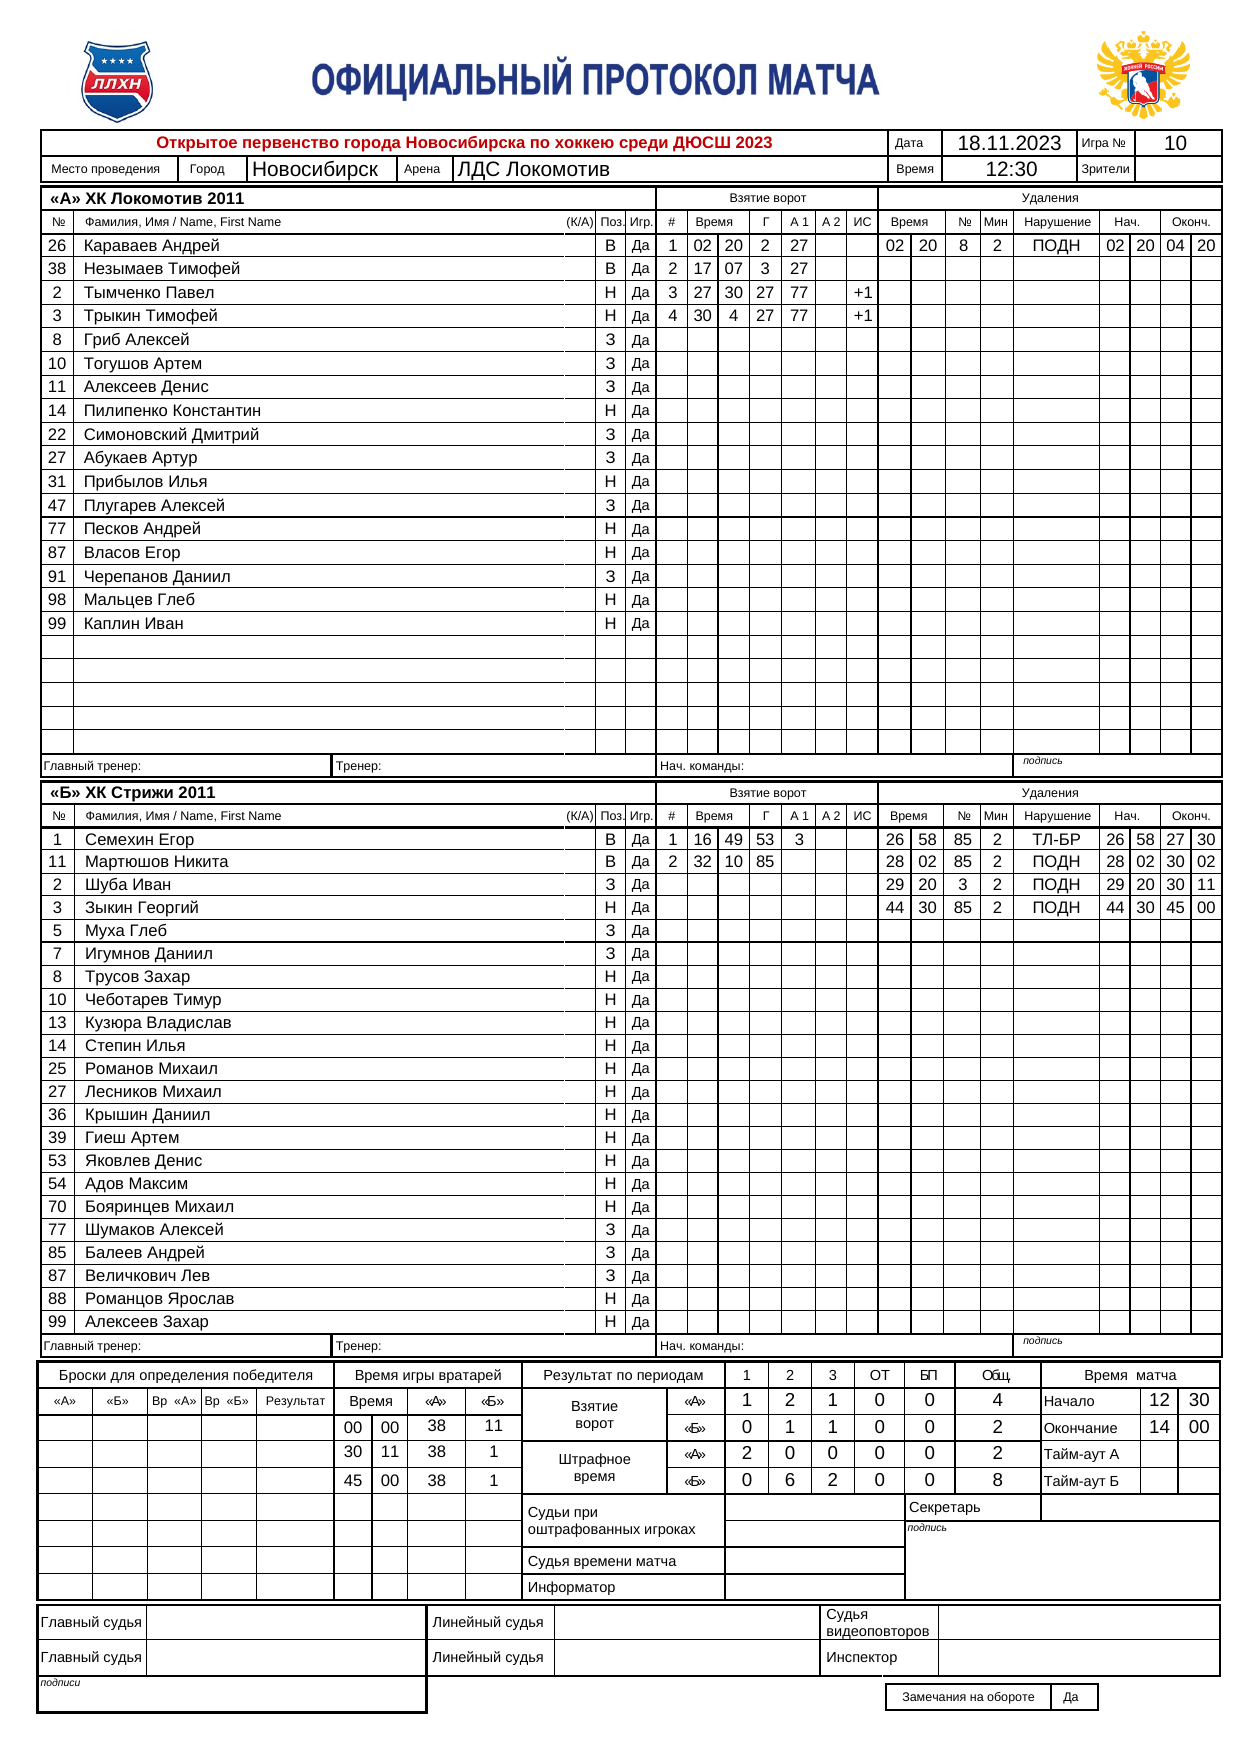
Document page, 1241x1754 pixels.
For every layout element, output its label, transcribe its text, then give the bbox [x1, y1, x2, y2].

table_cell [1014, 281, 1099, 303]
table_cell [946, 352, 980, 374]
table_cell [335, 1494, 371, 1520]
table_cell [847, 1104, 877, 1126]
table_cell 30 [719, 281, 749, 303]
table_cell [565, 874, 595, 895]
table_cell [1100, 1288, 1129, 1310]
table_cell [657, 1150, 687, 1172]
table_cell [816, 446, 846, 469]
table_cell 2 [981, 896, 1013, 918]
table_cell [816, 281, 846, 303]
table_cell 0 [905, 1468, 954, 1493]
table_cell [565, 730, 595, 753]
table_cell Оконч. [1161, 211, 1221, 233]
table_cell [335, 1574, 371, 1599]
table_cell Н [596, 966, 625, 987]
table_cell 2 [657, 257, 687, 280]
table_cell [1161, 1311, 1190, 1333]
table_cell [657, 1173, 687, 1195]
table_cell [565, 612, 595, 634]
table_header Удаления [879, 188, 1221, 209]
table_cell [946, 730, 980, 753]
table_cell [912, 518, 945, 540]
table_cell [750, 470, 781, 493]
table_cell [1131, 518, 1160, 540]
table_cell [750, 446, 781, 469]
table_cell 91 [42, 565, 73, 587]
table_cell 38 [42, 257, 73, 280]
table_cell [39, 1547, 92, 1573]
table_cell 28 [879, 850, 910, 872]
table_cell Да [626, 1196, 655, 1218]
table_header «А» ХК Локомотив 2011 [42, 188, 655, 209]
table_cell З [596, 352, 625, 374]
table_cell [39, 1494, 92, 1520]
table_cell 70 [42, 1196, 74, 1218]
table_cell В [596, 829, 625, 849]
table_cell Да [626, 565, 655, 587]
table_cell [1131, 612, 1160, 634]
table_cell [879, 943, 910, 964]
table_cell [1192, 565, 1221, 587]
table_cell [688, 376, 717, 398]
table_cell [1014, 305, 1099, 327]
table_cell [879, 1012, 910, 1033]
table_cell 02 [1100, 235, 1129, 256]
table_cell [148, 1521, 201, 1546]
table_cell 4 [657, 305, 687, 327]
table_cell [816, 541, 846, 564]
table_cell Алексеев Денис [74, 376, 564, 398]
table_cell [879, 352, 910, 374]
table_cell Трыкин Тимофей [74, 305, 564, 327]
table_cell Нач. [1100, 211, 1160, 233]
table_cell [782, 1127, 815, 1149]
table_cell 3 [42, 896, 74, 918]
table_cell [1161, 494, 1190, 516]
table_header Открытое первенство города Новосибирска по хоккею среди ДЮСШ 2023 [42, 131, 887, 155]
table_cell [1100, 612, 1129, 634]
table_cell [981, 1288, 1013, 1310]
table_cell [912, 305, 945, 327]
table_cell [879, 1058, 910, 1079]
table_cell [1100, 328, 1129, 351]
table_header Время игры вратарей [335, 1363, 521, 1387]
table_cell В [596, 257, 625, 280]
table_cell 8 [956, 1468, 1040, 1493]
table_cell [879, 612, 910, 634]
table_cell [879, 1242, 910, 1264]
table_cell [1100, 1150, 1129, 1172]
table_cell [847, 896, 877, 918]
table_cell [202, 1468, 256, 1493]
table_cell 2 [956, 1442, 1040, 1467]
table_cell [944, 1173, 980, 1195]
table_cell [565, 1150, 595, 1172]
table_cell [1192, 376, 1221, 398]
table_cell +1 [847, 305, 877, 327]
table_cell [939, 1606, 1219, 1639]
table_cell [719, 1173, 749, 1195]
table_cell ПОДН [1014, 874, 1099, 895]
table_cell Время [688, 211, 749, 233]
table_cell [719, 874, 749, 895]
table_cell [1100, 1127, 1129, 1149]
table_cell [1014, 636, 1099, 658]
table_cell 0 [905, 1389, 954, 1413]
table_cell [719, 1311, 749, 1333]
table_cell [981, 989, 1013, 1011]
table_cell [1161, 943, 1190, 964]
table_cell [1014, 588, 1099, 611]
table_cell [782, 1173, 815, 1195]
table_cell [750, 423, 781, 445]
table_cell [912, 1127, 943, 1149]
table_cell 53 [42, 1150, 74, 1172]
table_cell «А» [408, 1389, 465, 1413]
table_cell [1131, 281, 1160, 303]
table_cell 14 [1141, 1415, 1177, 1440]
table_cell 99 [42, 1311, 74, 1333]
table_cell [1131, 683, 1160, 706]
table_cell [879, 588, 910, 611]
table_cell [1161, 683, 1190, 706]
table_cell Н [596, 1150, 625, 1172]
table_cell [1131, 565, 1160, 587]
table_cell [782, 1058, 815, 1079]
table_cell [1014, 1035, 1099, 1057]
table_cell [1192, 352, 1221, 374]
table_cell 1 [466, 1468, 521, 1493]
table_cell [912, 1196, 943, 1218]
table_cell Мальцев Глеб [74, 588, 564, 611]
table_cell [1161, 518, 1190, 540]
table_cell 10 [42, 989, 74, 1011]
table_cell [719, 518, 749, 540]
table_cell [1161, 1173, 1190, 1195]
table_cell [93, 1441, 147, 1467]
table_cell Балеев Андрей [75, 1242, 564, 1264]
table_cell [912, 588, 945, 611]
table_cell [782, 896, 815, 918]
table_cell [981, 659, 1013, 682]
table_cell [816, 829, 846, 849]
table_cell 20 [912, 235, 945, 256]
table_cell [816, 659, 846, 682]
table_cell Романов Михаил [75, 1058, 564, 1079]
table_cell [816, 1265, 846, 1287]
table_cell ИС [847, 211, 877, 233]
table_cell [688, 588, 717, 611]
table_cell [565, 352, 595, 374]
table_cell Игр. [626, 211, 655, 233]
table_cell 2 [981, 850, 1013, 872]
table_cell 87 [42, 1265, 74, 1287]
table_cell [565, 1196, 595, 1218]
table_cell [879, 565, 910, 587]
table_cell [565, 376, 595, 398]
table_cell [981, 1311, 1013, 1333]
table_cell [657, 636, 687, 658]
table_cell [946, 612, 980, 634]
table_cell 1 [812, 1389, 854, 1413]
table_cell З [596, 943, 625, 964]
table_cell [1192, 446, 1221, 469]
table_cell [1192, 966, 1221, 987]
table_cell [42, 730, 73, 753]
table_cell [750, 659, 781, 682]
table_cell [816, 235, 846, 256]
table_cell 11 [466, 1416, 521, 1440]
table_cell [1192, 1219, 1221, 1241]
table_cell 10 [42, 352, 73, 374]
table_cell [912, 966, 943, 987]
table_cell Симоновский Дмитрий [74, 423, 564, 445]
table_cell [946, 588, 980, 611]
table_cell 1 [769, 1415, 811, 1440]
table_cell [879, 1265, 910, 1287]
table_cell Н [596, 1035, 625, 1057]
table_cell Н [596, 1081, 625, 1103]
table_cell Мартюшов Никита [75, 850, 564, 872]
table_cell [565, 1242, 595, 1264]
table_cell [847, 470, 877, 493]
table_cell [93, 1521, 147, 1546]
table_cell [1161, 920, 1190, 941]
table_cell 38 [408, 1416, 465, 1440]
table_cell [782, 1265, 815, 1287]
table_cell [688, 966, 717, 987]
table_cell [719, 376, 749, 398]
table_cell Да [626, 376, 655, 398]
table_cell [719, 1081, 749, 1103]
table_cell [816, 896, 846, 918]
table_cell 02 [1131, 850, 1160, 872]
table_cell [93, 1416, 147, 1440]
table_cell [750, 328, 781, 351]
table_cell [816, 257, 846, 280]
table_cell [1014, 1311, 1099, 1333]
table_cell Окончание [1042, 1415, 1140, 1440]
table_cell [912, 636, 945, 658]
table_cell [912, 1104, 943, 1126]
table_cell [688, 1012, 717, 1033]
table_header Взятие ворот [657, 188, 877, 209]
table_cell [1099, 1682, 1220, 1711]
table_cell [1100, 707, 1129, 729]
table_cell [1192, 328, 1221, 351]
table_cell Шуба Иван [75, 874, 564, 895]
table_cell подпись [906, 1522, 1219, 1599]
table_cell ТЛ-БР [1014, 829, 1099, 849]
table_cell [1131, 1196, 1160, 1218]
table_cell [847, 1196, 877, 1218]
table_cell [1014, 565, 1099, 587]
table_cell [1014, 518, 1099, 540]
table_cell Начало [1042, 1389, 1140, 1413]
table_header Время матча [1042, 1363, 1219, 1387]
table_cell [726, 1521, 904, 1546]
table_cell 7 [42, 943, 74, 964]
table_cell [883, 1677, 1220, 1681]
table_cell [782, 989, 815, 1011]
table_cell 4 [719, 305, 749, 327]
table_cell [1131, 470, 1160, 493]
table_cell [816, 943, 846, 964]
table_cell [93, 1468, 147, 1493]
table_cell З [596, 1219, 625, 1241]
table_cell [39, 1416, 92, 1440]
table_cell [816, 707, 846, 729]
picture [5, 28, 1197, 129]
table_cell [719, 1288, 749, 1310]
table_cell [1161, 399, 1190, 422]
table_cell [373, 1521, 407, 1546]
table_cell Муха Глеб [75, 920, 564, 941]
table_cell [657, 966, 687, 987]
table_cell 2 [769, 1389, 811, 1413]
table_cell [148, 1547, 201, 1573]
table_cell [912, 541, 945, 564]
table_cell [657, 707, 687, 729]
table_cell 8 [946, 235, 980, 256]
table_cell Н [596, 989, 625, 1011]
table_cell [847, 730, 877, 753]
table_cell Да [626, 1012, 655, 1033]
table_cell [1014, 1219, 1099, 1241]
table_cell [202, 1574, 256, 1599]
table_cell [847, 829, 877, 849]
table_cell Н [596, 1196, 625, 1218]
table_cell 30 [335, 1441, 371, 1467]
table_cell [1100, 1196, 1129, 1218]
table_cell [847, 328, 877, 351]
table_cell 25 [42, 1058, 74, 1079]
table_cell [1100, 1012, 1129, 1033]
table_cell [750, 518, 781, 540]
table_cell [750, 1242, 781, 1264]
table_cell [408, 1574, 465, 1599]
table_cell [750, 896, 781, 918]
table_cell 28 [1100, 850, 1129, 872]
table_cell [1161, 352, 1190, 374]
table_cell [257, 1521, 333, 1546]
table_cell [719, 920, 749, 941]
table_cell [74, 636, 564, 658]
table_cell [565, 920, 595, 941]
table_cell [1131, 1058, 1160, 1079]
table_cell 11 [1192, 874, 1221, 895]
table_cell [1161, 1242, 1190, 1264]
table_cell [879, 1104, 910, 1126]
table_cell Да [626, 305, 655, 327]
table_cell [1161, 1058, 1190, 1079]
table_cell [879, 518, 910, 540]
table_cell Степин Илья [75, 1035, 564, 1057]
table_cell [750, 1127, 781, 1149]
table_cell [147, 1640, 425, 1675]
table_cell 1 [42, 829, 74, 849]
table_cell [565, 281, 595, 303]
table_cell [946, 636, 980, 658]
table_cell [782, 920, 815, 941]
table_cell [565, 565, 595, 587]
table_cell 00 [373, 1416, 407, 1440]
table_cell [750, 1104, 781, 1126]
table_cell Место проведения [42, 157, 177, 181]
table_cell Да [626, 235, 655, 256]
table_cell Главный судья [39, 1640, 146, 1675]
table_cell 30 [1179, 1389, 1219, 1413]
table_cell [944, 1288, 980, 1310]
table_cell [912, 470, 945, 493]
table_cell [657, 1012, 687, 1033]
table_cell [1161, 612, 1190, 634]
table_cell [657, 1219, 687, 1241]
table_cell 8 [42, 966, 74, 987]
table_cell 1 [657, 235, 687, 256]
table_cell [1100, 399, 1129, 422]
table_cell [1014, 1173, 1099, 1195]
table_cell 2 [981, 874, 1013, 895]
table_cell [657, 1288, 687, 1310]
table_cell Да [626, 1219, 655, 1241]
table_cell Да [626, 1288, 655, 1310]
table_cell З [596, 920, 625, 941]
table_cell 20 [1131, 235, 1160, 256]
table_cell В [596, 850, 625, 872]
table_cell 0 [855, 1389, 904, 1413]
table_cell [1014, 966, 1099, 987]
table_cell «Б » [466, 1389, 521, 1413]
table_cell Главный судья [39, 1606, 146, 1639]
table_cell [719, 588, 749, 611]
table_cell [565, 1035, 595, 1057]
table_cell [719, 494, 749, 516]
table_cell 0 [726, 1468, 768, 1493]
table_cell [1100, 1104, 1129, 1126]
table_cell Да [626, 352, 655, 374]
table_cell «Б» [93, 1389, 147, 1413]
table_cell [719, 565, 749, 587]
table_cell [750, 352, 781, 374]
table_cell Г [750, 211, 781, 233]
table_cell 38 [408, 1468, 465, 1493]
table_cell [912, 376, 945, 398]
table_cell [1100, 1265, 1129, 1287]
table_cell [1014, 659, 1099, 682]
table_cell [1014, 612, 1099, 634]
table_cell [1131, 920, 1160, 941]
table_cell [912, 1288, 943, 1310]
table_cell Нач. команды: [657, 755, 1012, 776]
table_cell 14 [42, 1035, 74, 1057]
table_header Да [1052, 1685, 1097, 1709]
table_cell [1161, 1104, 1190, 1126]
table_cell [847, 612, 877, 634]
table_cell [1192, 470, 1221, 493]
table_cell 45 [1161, 896, 1190, 918]
table_cell Взятие ворот [523, 1389, 666, 1440]
table_cell [93, 1547, 147, 1573]
table_cell [981, 1058, 1013, 1079]
table_cell Да [626, 612, 655, 634]
table_header Броски для определения победителя [39, 1363, 333, 1387]
table_header Удаления [879, 783, 1221, 803]
table_cell [1100, 423, 1129, 445]
table_cell [1100, 352, 1129, 374]
table_cell [750, 920, 781, 941]
table_cell 11 [373, 1441, 407, 1467]
table_cell ЛДС Локомотив [454, 157, 887, 181]
table_cell [148, 1574, 201, 1599]
table_cell Да [626, 1035, 655, 1057]
table_cell [1192, 1196, 1221, 1218]
table_cell Черепанов Даниил [74, 565, 564, 587]
table_cell [657, 423, 687, 445]
table_cell [750, 1173, 781, 1195]
table_cell [750, 1265, 781, 1287]
table_cell 10 [719, 850, 749, 872]
table_header 1 [726, 1363, 768, 1387]
table_cell [657, 1127, 687, 1149]
table_cell [946, 518, 980, 540]
table_cell [1014, 1150, 1099, 1172]
table_cell 58 [912, 829, 943, 849]
table_cell [1131, 1219, 1160, 1241]
table_cell [981, 281, 1013, 303]
table_cell [688, 470, 717, 493]
table_cell Информатор [523, 1575, 724, 1599]
table_cell [1131, 1127, 1160, 1149]
table_cell [1192, 518, 1221, 540]
table_cell [782, 352, 815, 374]
table_cell 12 [1141, 1389, 1177, 1413]
table_cell З [596, 446, 625, 469]
table_cell [944, 1058, 980, 1079]
table_cell [847, 565, 877, 587]
table_cell [912, 989, 943, 1011]
table_cell [944, 1104, 980, 1126]
table_cell [257, 1468, 333, 1493]
table_cell [1131, 494, 1160, 516]
table_header 10 [1136, 131, 1221, 155]
table_cell [202, 1441, 256, 1467]
table_cell Да [626, 1150, 655, 1172]
table_cell 3 [750, 257, 781, 280]
table_cell [626, 659, 655, 682]
table_cell [39, 1521, 92, 1546]
table_cell [257, 1494, 333, 1520]
table_header ОТ [855, 1363, 904, 1387]
table_cell [1014, 541, 1099, 564]
table_cell [1192, 1127, 1221, 1149]
table_cell [565, 1173, 595, 1195]
table_cell 00 [1179, 1415, 1219, 1440]
table_cell № [944, 805, 980, 826]
table_cell [565, 1058, 595, 1079]
table_cell Да [626, 446, 655, 469]
table_cell [1131, 1035, 1160, 1057]
table_cell [912, 1173, 943, 1195]
table_cell [847, 636, 877, 658]
table_cell [565, 518, 595, 540]
table_cell [1100, 518, 1129, 540]
table_cell [565, 541, 595, 564]
table_cell 11 [42, 376, 73, 398]
table_header Дата [889, 131, 941, 155]
table_cell [782, 1311, 815, 1333]
table_cell 26 [42, 235, 73, 256]
table_cell А 2 [816, 805, 846, 826]
table_cell Инспектор [821, 1640, 938, 1675]
table_cell [93, 1494, 147, 1520]
table_cell З [596, 328, 625, 351]
table_cell 1 [812, 1415, 854, 1440]
table_cell [879, 683, 910, 706]
table_cell [944, 1035, 980, 1057]
table_cell [719, 352, 749, 374]
table_cell [466, 1494, 521, 1520]
table_cell [1161, 1150, 1190, 1172]
table_cell [912, 352, 945, 374]
table_cell [847, 874, 877, 895]
table_cell [657, 1081, 687, 1103]
table_cell [816, 683, 846, 706]
table_cell 27 [782, 257, 815, 280]
table_cell [816, 1311, 846, 1333]
table_cell [847, 423, 877, 445]
table_cell [1100, 1058, 1129, 1079]
table_cell [148, 1441, 201, 1467]
table_cell [688, 874, 717, 895]
table_cell [944, 1012, 980, 1033]
table_cell [944, 1150, 980, 1172]
table_cell [42, 707, 73, 729]
table_cell 98 [42, 588, 73, 611]
table_header 3 [812, 1363, 854, 1387]
table_cell [1131, 1104, 1160, 1126]
table_cell [1100, 1081, 1129, 1103]
table_cell [782, 943, 815, 964]
table_cell [1100, 1311, 1129, 1333]
table_cell [565, 1127, 595, 1149]
table_cell Да [626, 966, 655, 987]
table_cell 77 [42, 1219, 74, 1241]
table_cell [657, 659, 687, 682]
table_cell [565, 235, 595, 256]
table_cell [148, 1494, 201, 1520]
table_cell 00 [1192, 896, 1221, 918]
table_cell [1014, 730, 1099, 753]
table_cell [879, 305, 910, 327]
table_cell [1192, 1058, 1221, 1079]
table_cell [981, 1127, 1013, 1149]
table_cell [1192, 281, 1221, 303]
table_cell 85 [750, 850, 781, 872]
table_cell [1100, 989, 1129, 1011]
table_cell [782, 588, 815, 611]
table_cell [750, 943, 781, 964]
table_cell Гиеш Артем [75, 1127, 564, 1149]
table_cell [1100, 966, 1129, 987]
table_cell [1014, 1104, 1099, 1126]
table_cell Линейный судья [428, 1606, 554, 1639]
table_cell [657, 588, 687, 611]
table_cell [1161, 1035, 1190, 1057]
table_cell 39 [42, 1127, 74, 1149]
table_cell [912, 683, 945, 706]
table_cell [42, 659, 73, 682]
table_cell [782, 683, 815, 706]
table_cell 4 [956, 1389, 1040, 1413]
table_cell 2 [657, 850, 687, 872]
table_cell Н [596, 281, 625, 303]
table_cell [981, 376, 1013, 398]
table_cell [981, 328, 1013, 351]
table_cell [847, 1242, 877, 1264]
table_cell [1100, 730, 1129, 753]
table_cell Поз. [596, 211, 625, 233]
table_cell Да [626, 470, 655, 493]
table_cell [1100, 565, 1129, 587]
table_cell [782, 541, 815, 564]
table_cell [688, 352, 717, 374]
table_cell [816, 920, 846, 941]
table_cell 5 [42, 920, 74, 941]
table_cell 53 [750, 829, 781, 849]
table_cell [1131, 1150, 1160, 1172]
table_cell Судьи при оштрафованных игроках [523, 1495, 724, 1546]
table_cell [1131, 376, 1160, 398]
table_cell 0 [905, 1442, 954, 1467]
table_cell 85 [944, 829, 980, 849]
table_cell [816, 1219, 846, 1241]
table_cell [1131, 446, 1160, 469]
table_cell [981, 1242, 1013, 1264]
table_cell 27 [1161, 829, 1190, 849]
table_cell [1192, 920, 1221, 941]
table_cell [981, 1104, 1013, 1126]
table_cell [1100, 305, 1129, 327]
table_cell З [596, 423, 625, 445]
table_cell Да [626, 518, 655, 540]
table_cell [981, 470, 1013, 493]
table_cell Н [596, 612, 625, 634]
table_cell Шумаков Алексей [75, 1219, 564, 1241]
table_cell [847, 683, 877, 706]
table_cell [657, 612, 687, 634]
table_cell [565, 659, 595, 682]
table_cell [816, 612, 846, 634]
table_cell Да [626, 989, 655, 1011]
table_cell 0 [855, 1415, 904, 1440]
table_cell [782, 1012, 815, 1033]
table_cell 30 [1131, 896, 1160, 918]
table_header 18.11.2023 [943, 131, 1076, 155]
table_cell [1014, 328, 1099, 351]
table_cell [719, 730, 749, 753]
table_cell 27 [42, 446, 73, 469]
table_cell Да [626, 588, 655, 611]
table_cell [816, 423, 846, 445]
table_cell [1136, 157, 1221, 181]
table_cell [1192, 730, 1221, 753]
table_cell [847, 1150, 877, 1172]
table_cell [981, 920, 1013, 941]
table_cell 0 [855, 1468, 904, 1493]
table_cell 77 [42, 518, 73, 540]
table_cell [1161, 730, 1190, 753]
table_cell [1161, 1265, 1190, 1287]
table_cell [816, 399, 846, 422]
table_cell ИС [847, 805, 877, 826]
table_cell [1161, 423, 1190, 445]
table_cell [1161, 1127, 1190, 1149]
table_cell Караваев Андрей [74, 235, 564, 256]
table_cell [1192, 1173, 1221, 1195]
table_cell [816, 376, 846, 398]
table_cell [981, 494, 1013, 516]
table_cell Н [596, 470, 625, 493]
table_cell [847, 1012, 877, 1033]
table_cell [879, 1127, 910, 1149]
table_cell [912, 920, 943, 941]
table_cell Г [750, 805, 781, 826]
table_cell [688, 730, 717, 753]
table_cell [816, 1150, 846, 1172]
table_cell 27 [750, 305, 781, 327]
table_cell 2 [42, 874, 74, 895]
table_cell [750, 707, 781, 729]
table_cell 49 [719, 829, 749, 849]
table_cell 54 [42, 1173, 74, 1195]
table_cell [946, 707, 980, 729]
table_cell [688, 707, 717, 729]
table_cell [912, 1035, 943, 1057]
table_cell [719, 1196, 749, 1218]
table_cell [847, 850, 877, 872]
table_cell [816, 1081, 846, 1103]
table_cell Да [626, 494, 655, 516]
table_cell [565, 588, 595, 611]
table_cell [688, 1219, 717, 1241]
table_cell [1161, 565, 1190, 587]
table_cell [782, 612, 815, 634]
table_cell [1161, 305, 1190, 327]
table_cell [1192, 305, 1221, 327]
table_cell 27 [42, 1081, 74, 1103]
table_cell Пилипенко Константин [74, 399, 564, 422]
table_cell [719, 1150, 749, 1172]
table_cell [688, 565, 717, 587]
table_cell [946, 470, 980, 493]
table_cell [719, 1058, 749, 1079]
table_cell [719, 1242, 749, 1264]
table_cell Н [596, 1012, 625, 1033]
table_cell [847, 989, 877, 1011]
table_cell [596, 636, 625, 658]
table_cell [74, 659, 564, 682]
table_cell [782, 518, 815, 540]
table_cell [1192, 1242, 1221, 1264]
table_cell [93, 1574, 147, 1599]
table_cell [1161, 636, 1190, 658]
table_cell Семехин Егор [75, 829, 564, 849]
table_cell Судья времени матча [523, 1548, 724, 1573]
table_cell [750, 612, 781, 634]
table_cell Зрители [1078, 157, 1134, 181]
table_cell 0 [905, 1415, 954, 1440]
table_cell [596, 730, 625, 753]
table_cell [1161, 376, 1190, 398]
table_cell [657, 1265, 687, 1287]
table_cell З [596, 874, 625, 895]
table_cell [782, 1104, 815, 1126]
table_cell 3 [42, 305, 73, 327]
table_cell «Б» [668, 1468, 724, 1493]
table_cell Главный тренер: [42, 755, 330, 776]
table_cell [847, 659, 877, 682]
table_cell [726, 1575, 904, 1599]
table_cell подпись [1014, 755, 1221, 776]
table_cell 30 [912, 896, 943, 918]
table_cell [946, 565, 980, 587]
table_cell Бояринцев Михаил [75, 1196, 564, 1218]
table_cell [657, 494, 687, 516]
table_cell [257, 1547, 333, 1573]
table_cell [981, 1012, 1013, 1033]
table_cell Линейный судья [428, 1640, 554, 1675]
table_cell [750, 494, 781, 516]
table_cell [879, 920, 910, 941]
table_cell [981, 565, 1013, 587]
table_cell [428, 1677, 882, 1711]
table_cell [688, 1265, 717, 1287]
table_cell [1131, 966, 1160, 987]
table_cell [946, 281, 980, 303]
table_cell [719, 1265, 749, 1287]
table_cell «А» [668, 1389, 724, 1413]
table_cell [847, 1058, 877, 1079]
table_cell [782, 399, 815, 422]
table_cell 0 [812, 1442, 854, 1467]
table_cell Фамилия, Имя / Name, First Name [74, 211, 565, 233]
table_cell 2 [981, 235, 1013, 256]
table_header Общ. [956, 1363, 1040, 1387]
table_cell [946, 659, 980, 682]
table_cell [879, 636, 910, 658]
table_cell [1100, 683, 1129, 706]
table_cell [565, 1104, 595, 1126]
table_cell 12:30 [943, 157, 1076, 181]
table_cell [1161, 257, 1190, 280]
table_cell 0 [855, 1442, 904, 1467]
table_cell [847, 257, 877, 280]
table_cell [565, 399, 595, 422]
table_cell Вр «Б» [202, 1389, 256, 1413]
table_cell [847, 1035, 877, 1057]
table_cell Штрафное время [523, 1442, 666, 1493]
table_cell [750, 1035, 781, 1057]
table_cell [1014, 1012, 1099, 1033]
table_cell [750, 1150, 781, 1172]
table_cell А 1 [782, 805, 815, 826]
table_cell [147, 1606, 425, 1639]
table_cell [981, 1265, 1013, 1287]
table_cell [750, 1081, 781, 1103]
table_header Результат по периодам [523, 1363, 724, 1387]
table_cell [1014, 446, 1099, 469]
table_cell [981, 1219, 1013, 1241]
table_cell [1014, 399, 1099, 422]
table_cell [719, 683, 749, 706]
table_cell [1192, 588, 1221, 611]
table_cell [782, 494, 815, 516]
table_cell [1100, 494, 1129, 516]
table_cell Да [626, 281, 655, 303]
table_cell [1014, 494, 1099, 516]
table_cell [1161, 707, 1190, 729]
table_cell [39, 1441, 92, 1467]
table_cell [912, 1265, 943, 1287]
table_cell [1161, 1012, 1190, 1033]
table_cell 27 [688, 281, 717, 303]
table_header БП [905, 1363, 954, 1387]
table_cell [912, 399, 945, 422]
table_cell [847, 376, 877, 398]
table_cell [565, 896, 595, 918]
table_cell [816, 730, 846, 753]
table_cell [719, 659, 749, 682]
table_cell [1100, 376, 1129, 398]
table_cell [1192, 423, 1221, 445]
table_cell [879, 1150, 910, 1172]
table_cell Поз. [596, 805, 625, 826]
table_cell [688, 1058, 717, 1079]
table_cell [981, 257, 1013, 280]
table_cell [373, 1574, 407, 1599]
table_cell [466, 1547, 521, 1573]
table_cell [1131, 1265, 1160, 1287]
table_cell [1131, 1081, 1160, 1103]
table_cell [912, 281, 945, 303]
table_cell 20 [719, 235, 749, 256]
table_cell 2 [956, 1415, 1040, 1440]
table_cell [1131, 541, 1160, 564]
table_cell Время [688, 805, 749, 826]
table_cell [1014, 1242, 1099, 1264]
table_cell № [42, 805, 74, 826]
table_cell [1131, 257, 1160, 280]
table_cell [719, 989, 749, 1011]
table_cell [946, 446, 980, 469]
table_cell [912, 328, 945, 351]
table_cell Трусов Захар [75, 966, 564, 987]
table_cell [657, 874, 687, 895]
table_cell [726, 1548, 904, 1573]
table_cell [1100, 659, 1129, 682]
table_cell [1014, 1127, 1099, 1149]
table_cell [202, 1494, 256, 1520]
table_cell Время [335, 1389, 407, 1413]
table_cell 30 [1161, 874, 1190, 895]
table_cell 0 [726, 1415, 768, 1440]
table_cell [782, 328, 815, 351]
table_cell 85 [944, 896, 980, 918]
table_cell [657, 565, 687, 587]
table_cell [565, 989, 595, 1011]
table_cell [657, 446, 687, 469]
table_cell [879, 470, 910, 493]
table_cell [1131, 588, 1160, 611]
table_cell [981, 966, 1013, 987]
table_cell [1014, 920, 1099, 941]
table_cell Время [879, 211, 945, 233]
table_cell [1161, 446, 1190, 469]
table_cell [1100, 943, 1129, 964]
table_cell [782, 1288, 815, 1310]
table_cell [408, 1547, 465, 1573]
table_cell 04 [1161, 235, 1190, 256]
table_cell [408, 1521, 465, 1546]
table_cell [1141, 1468, 1177, 1493]
table_cell Н [596, 588, 625, 611]
table_cell [879, 1081, 910, 1103]
table_cell [1131, 730, 1160, 753]
table_cell [879, 1173, 910, 1195]
table_cell [912, 1012, 943, 1033]
table_cell [912, 659, 945, 682]
table_cell [1141, 1441, 1177, 1467]
table_cell 20 [912, 874, 943, 895]
table_cell [148, 1468, 201, 1493]
table_cell Незымаев Тимофей [74, 257, 564, 280]
table_cell 45 [335, 1468, 371, 1493]
table_header Замечания на обороте [887, 1685, 1050, 1709]
table_cell # [657, 805, 687, 826]
table_cell Да [626, 829, 655, 849]
table_cell [879, 966, 910, 987]
table_cell [657, 376, 687, 398]
table_cell [944, 966, 980, 987]
table_cell [1131, 636, 1160, 658]
table_cell [626, 636, 655, 658]
table_cell [688, 1242, 717, 1264]
table_cell [1100, 281, 1129, 303]
table_cell [657, 518, 687, 540]
table_cell [912, 1311, 943, 1333]
table_cell [565, 1081, 595, 1103]
table_cell Секретарь [906, 1495, 1040, 1520]
table_cell [1131, 399, 1160, 422]
table_cell 27 [782, 235, 815, 256]
table_cell [847, 399, 877, 422]
table_cell 16 [688, 829, 717, 849]
table_cell Кузюра Владислав [75, 1012, 564, 1033]
table_cell З [596, 494, 625, 516]
table_cell [688, 1288, 717, 1310]
table_cell [719, 470, 749, 493]
table_cell [42, 683, 73, 706]
table_cell [719, 612, 749, 634]
table_cell 11 [42, 850, 74, 872]
table_cell [1192, 494, 1221, 516]
table_cell Да [626, 1127, 655, 1149]
table_cell Да [626, 1242, 655, 1264]
table_cell [782, 1150, 815, 1172]
table_cell [981, 1173, 1013, 1195]
table_cell (К/А) [565, 211, 595, 233]
table_cell 02 [912, 850, 943, 872]
table_cell [657, 730, 687, 753]
table_cell [1100, 470, 1129, 493]
table_cell [555, 1640, 819, 1675]
table_cell З [596, 376, 625, 398]
table_cell [981, 588, 1013, 611]
table_cell [1131, 328, 1160, 351]
table_cell [750, 565, 781, 587]
table_cell [879, 707, 910, 729]
table_cell [565, 423, 595, 445]
table_cell [816, 850, 846, 872]
table_cell [688, 399, 717, 422]
table_cell [1192, 1150, 1221, 1172]
table_cell [750, 1219, 781, 1241]
table_cell [944, 1311, 980, 1333]
table_cell [1131, 659, 1160, 682]
table_cell [555, 1606, 819, 1639]
table_cell [1131, 1173, 1160, 1195]
table_cell [565, 1288, 595, 1310]
table_cell [847, 1219, 877, 1241]
table_cell Яковлев Денис [75, 1150, 564, 1172]
table_header Игра № [1078, 131, 1134, 155]
table_cell 3 [657, 281, 687, 303]
table_cell [719, 636, 749, 658]
table_cell [1100, 1173, 1129, 1195]
table_cell [816, 874, 846, 895]
table_cell [565, 707, 595, 729]
table_cell [1014, 376, 1099, 398]
table_cell [847, 518, 877, 540]
table_cell [879, 989, 910, 1011]
table_cell [782, 470, 815, 493]
table_cell [944, 1081, 980, 1103]
table_cell [946, 257, 980, 280]
table_cell [981, 305, 1013, 327]
table_cell [782, 636, 815, 658]
table_cell [1014, 1288, 1099, 1310]
table_cell № [946, 211, 980, 233]
table_cell 2 [726, 1442, 768, 1467]
table_cell [879, 399, 910, 422]
table_cell [879, 1311, 910, 1333]
table_cell [912, 1150, 943, 1172]
table_cell Н [596, 1058, 625, 1079]
table_cell Мин [981, 211, 1013, 233]
table_cell [466, 1574, 521, 1599]
table_cell [816, 966, 846, 987]
table_cell Чеботарев Тимур [75, 989, 564, 1011]
table_cell [912, 707, 945, 729]
table_cell [816, 565, 846, 587]
table_cell [879, 659, 910, 682]
table_cell [719, 943, 749, 964]
table_cell [1131, 989, 1160, 1011]
table_cell Н [596, 541, 625, 564]
table_cell [750, 1288, 781, 1310]
table_cell 6 [769, 1468, 811, 1493]
table_cell [565, 1219, 595, 1241]
table_cell Фамилия, Имя / Name, First Name [75, 805, 565, 826]
table_cell [847, 1127, 877, 1149]
table_cell [657, 399, 687, 422]
table_cell [1100, 541, 1129, 564]
table_cell 32 [688, 850, 717, 872]
table_cell [1161, 1081, 1190, 1103]
table_cell [1161, 659, 1190, 682]
table_cell [912, 494, 945, 516]
table_cell [719, 1219, 749, 1241]
table_cell [1161, 989, 1190, 1011]
table_cell [626, 683, 655, 706]
table_cell 07 [719, 257, 749, 280]
table_cell [565, 966, 595, 987]
table_cell [719, 707, 749, 729]
table_cell [565, 683, 595, 706]
table_cell [74, 707, 564, 729]
table_cell [257, 1574, 333, 1599]
table_header 2 [769, 1363, 811, 1387]
table_cell Н [596, 1311, 625, 1333]
table_cell [657, 1311, 687, 1333]
table_cell 29 [1100, 874, 1129, 895]
table_cell Зыкин Георгий [75, 896, 564, 918]
table_cell [847, 1288, 877, 1310]
table_cell [750, 989, 781, 1011]
table_cell [879, 423, 910, 445]
table_cell [782, 423, 815, 445]
table_cell [847, 352, 877, 374]
table_cell [657, 683, 687, 706]
table_cell [688, 920, 717, 941]
table_cell [1014, 989, 1099, 1011]
table_cell [1014, 943, 1099, 964]
table_cell [816, 636, 846, 658]
table_cell [1192, 1081, 1221, 1103]
table_cell [1131, 1012, 1160, 1033]
table_cell Тымченко Павел [74, 281, 564, 303]
table_cell [565, 494, 595, 516]
table_cell [750, 636, 781, 658]
table_cell [202, 1547, 256, 1573]
table_cell З [596, 1265, 625, 1287]
table_cell [1014, 1265, 1099, 1287]
table_cell [847, 588, 877, 611]
table_cell [912, 943, 943, 964]
table_cell [847, 1173, 877, 1195]
table_cell [981, 943, 1013, 964]
table_cell 22 [42, 423, 73, 445]
table_cell 2 [750, 235, 781, 256]
table_cell 85 [944, 850, 980, 872]
table_cell [816, 1012, 846, 1033]
table_cell 0 [769, 1442, 811, 1467]
table_cell Да [626, 423, 655, 445]
table_cell [1192, 943, 1221, 964]
table_cell [946, 494, 980, 516]
table_cell Тренер: [333, 1335, 655, 1356]
table_cell [944, 943, 980, 964]
table_cell [981, 541, 1013, 564]
table_cell «А» [39, 1389, 92, 1413]
table_cell [912, 1242, 943, 1264]
table_cell [719, 1104, 749, 1126]
table_cell [688, 612, 717, 634]
table_cell ПОДН [1014, 850, 1099, 872]
table_cell [719, 446, 749, 469]
table_cell [879, 541, 910, 564]
table_cell [1161, 1196, 1190, 1218]
table_cell Да [626, 874, 655, 895]
table_cell Лесников Михаил [75, 1081, 564, 1103]
table_cell [1014, 423, 1099, 445]
table_cell [657, 920, 687, 941]
table_cell [257, 1441, 333, 1467]
table_cell [1014, 1058, 1099, 1079]
table_cell [847, 1265, 877, 1287]
table_cell 26 [879, 829, 910, 849]
table_cell [981, 1035, 1013, 1057]
table_cell [847, 446, 877, 469]
table_cell [1131, 1311, 1160, 1333]
table_cell А 1 [782, 211, 815, 233]
table_cell [657, 1196, 687, 1218]
table_cell 30 [688, 305, 717, 327]
table_cell Нач. команды: [657, 1335, 1012, 1356]
table_cell [750, 541, 781, 564]
table_cell [981, 1081, 1013, 1103]
table_cell [1192, 989, 1221, 1011]
table_cell [1100, 446, 1129, 469]
table_cell [373, 1494, 407, 1520]
table_cell Алексеев Захар [75, 1311, 564, 1333]
table_cell Да [626, 943, 655, 964]
table_cell [750, 1196, 781, 1218]
table_cell [688, 423, 717, 445]
table_cell [1192, 1311, 1221, 1333]
table_cell Прибылов Илья [74, 470, 564, 493]
table_cell [688, 1196, 717, 1218]
table_cell [1161, 541, 1190, 564]
table_cell 26 [1100, 829, 1129, 849]
table_cell [335, 1521, 371, 1546]
table_cell [879, 281, 910, 303]
table_cell [257, 1416, 333, 1440]
table_cell Каплин Иван [74, 612, 564, 634]
table_cell [657, 989, 687, 1011]
table_cell [626, 730, 655, 753]
table_cell [981, 423, 1013, 445]
table_cell 44 [1100, 896, 1129, 918]
table_cell [946, 423, 980, 445]
table_cell [946, 376, 980, 398]
table_cell [1192, 636, 1221, 658]
table_cell «А» [668, 1442, 724, 1467]
table_cell [1192, 1104, 1221, 1126]
table_cell Арена [398, 157, 452, 181]
table_cell 8 [42, 328, 73, 351]
table_cell [1100, 588, 1129, 611]
table_cell 87 [42, 541, 73, 564]
table_cell [1192, 683, 1221, 706]
table_cell [816, 1127, 846, 1149]
table_cell [847, 920, 877, 941]
table_cell [596, 683, 625, 706]
table_cell 47 [42, 494, 73, 516]
table_cell Тайм-аут А [1042, 1441, 1140, 1467]
table_cell [816, 1104, 846, 1126]
table_cell Н [596, 1127, 625, 1149]
table_cell Адов Максим [75, 1173, 564, 1195]
table_cell [565, 829, 595, 849]
table_cell Да [626, 1081, 655, 1103]
table_cell [1192, 1012, 1221, 1033]
table_cell [1014, 470, 1099, 493]
table_cell [688, 1035, 717, 1057]
table_cell [565, 850, 595, 872]
table_cell [1100, 920, 1129, 941]
table_cell Нарушение [1014, 211, 1099, 233]
table_cell Абукаев Артур [74, 446, 564, 469]
table_cell [1131, 707, 1160, 729]
table_cell В [596, 235, 625, 256]
table_cell [688, 1311, 717, 1333]
table_cell Н [596, 305, 625, 327]
table_cell [816, 1173, 846, 1195]
table_cell [565, 1265, 595, 1287]
table_cell [816, 1058, 846, 1079]
table_cell [1192, 1035, 1221, 1057]
table_cell [688, 636, 717, 658]
table_cell Да [626, 1173, 655, 1195]
table_cell 3 [782, 829, 815, 849]
table_cell [688, 943, 717, 964]
table_cell [782, 446, 815, 469]
table_cell [912, 1219, 943, 1241]
table_cell [847, 494, 877, 516]
table_cell [565, 1012, 595, 1033]
table_cell [782, 1035, 815, 1057]
table_cell [981, 636, 1013, 658]
table_cell [782, 1081, 815, 1103]
table_cell Нарушение [1014, 805, 1099, 826]
table_cell [688, 1104, 717, 1126]
table_cell # [657, 211, 687, 233]
table_cell 44 [879, 896, 910, 918]
table_cell Н [596, 1288, 625, 1310]
table_cell 20 [1192, 235, 1221, 256]
table_cell [879, 257, 910, 280]
table_cell Время [879, 805, 943, 826]
table_cell [657, 328, 687, 351]
table_cell [1014, 707, 1099, 729]
table_cell [944, 989, 980, 1011]
table_cell [657, 1058, 687, 1079]
table_cell Нач. [1100, 805, 1160, 826]
table_cell [719, 966, 749, 987]
table_cell [782, 966, 815, 987]
table_cell Вр «А» [148, 1389, 201, 1413]
table_cell 38 [408, 1441, 465, 1467]
table_cell [946, 399, 980, 422]
table_cell [565, 1311, 595, 1333]
table_cell [816, 305, 846, 327]
table_cell Н [596, 1104, 625, 1126]
table_cell Да [626, 1058, 655, 1079]
table_cell Судья видеоповторов [821, 1606, 938, 1639]
table_cell 1 [466, 1441, 521, 1467]
table_cell [657, 943, 687, 964]
table_cell [750, 399, 781, 422]
table_cell [688, 989, 717, 1011]
table_cell [719, 896, 749, 918]
table_cell [981, 683, 1013, 706]
table_cell [202, 1416, 256, 1440]
table_cell [847, 966, 877, 987]
table_cell 02 [879, 235, 910, 256]
table_cell Тогушов Артем [74, 352, 564, 374]
table_cell [1161, 1219, 1190, 1241]
table_cell [1179, 1468, 1219, 1493]
table_cell [816, 588, 846, 611]
table_cell [74, 683, 564, 706]
table_cell «Б» [668, 1415, 724, 1440]
table_cell +1 [847, 281, 877, 303]
table_cell [750, 966, 781, 987]
table_cell [944, 1265, 980, 1287]
table_cell [946, 328, 980, 351]
table_cell Да [626, 1104, 655, 1126]
table_cell [944, 1196, 980, 1218]
table_cell [750, 730, 781, 753]
table_cell Оконч. [1161, 805, 1221, 826]
table_cell [148, 1416, 201, 1440]
table_cell [688, 518, 717, 540]
table_cell [981, 399, 1013, 422]
table_cell ПОДН [1014, 235, 1099, 256]
table_cell [1042, 1495, 1219, 1520]
table_header «Б» ХК Стрижи 2011 [42, 783, 655, 803]
table_cell [879, 494, 910, 516]
table_cell [981, 352, 1013, 374]
table_cell 02 [1192, 850, 1221, 872]
table_cell [466, 1521, 521, 1546]
table_cell [879, 1219, 910, 1241]
table_cell 14 [42, 399, 73, 422]
table_cell [847, 1311, 877, 1333]
table_cell Игр. [626, 805, 655, 826]
table_cell [335, 1547, 371, 1573]
table_cell З [596, 565, 625, 587]
table_cell [1192, 1288, 1221, 1310]
table_cell [657, 470, 687, 493]
table_cell [816, 518, 846, 540]
table_cell [879, 730, 910, 753]
table_cell 88 [42, 1288, 74, 1310]
table_cell Величкович Лев [75, 1265, 564, 1287]
table_cell [688, 1127, 717, 1149]
table_cell [912, 1081, 943, 1103]
table_cell [657, 352, 687, 374]
table_cell [1014, 352, 1099, 374]
table_cell [1131, 1288, 1160, 1310]
table_cell [782, 565, 815, 587]
table_cell (К/А) [565, 805, 595, 826]
table_cell Мин [981, 805, 1013, 826]
table_cell [1161, 470, 1190, 493]
table_cell [912, 612, 945, 634]
table_cell 85 [42, 1242, 74, 1264]
table_cell [1131, 943, 1160, 964]
table_cell [565, 328, 595, 351]
table_cell [946, 541, 980, 564]
table_cell [1100, 257, 1129, 280]
table_cell [944, 1242, 980, 1264]
table_cell З [596, 1242, 625, 1264]
table_cell [981, 1150, 1013, 1172]
table_cell 00 [335, 1416, 371, 1440]
table_cell [782, 1196, 815, 1218]
table_cell [565, 470, 595, 493]
table_cell [912, 423, 945, 445]
table_cell [981, 518, 1013, 540]
table_cell Главный тренер: [42, 1335, 330, 1356]
table_cell [981, 707, 1013, 729]
table_cell [981, 1196, 1013, 1218]
table_cell [981, 612, 1013, 634]
table_cell 36 [42, 1104, 74, 1126]
table_cell [816, 1035, 846, 1057]
table_cell [912, 257, 945, 280]
table_cell [1192, 1265, 1221, 1287]
table_cell 02 [688, 235, 717, 256]
table_cell [981, 446, 1013, 469]
table_cell [408, 1494, 465, 1520]
table_cell [946, 683, 980, 706]
table_cell Да [626, 850, 655, 872]
table_cell [847, 1081, 877, 1103]
table_cell [1014, 257, 1099, 280]
table_cell [1131, 305, 1160, 327]
table_cell [1161, 588, 1190, 611]
table_cell № [42, 211, 73, 233]
table_cell [879, 1196, 910, 1218]
table_cell 20 [1131, 874, 1160, 895]
table_cell [1179, 1441, 1219, 1467]
table_cell [782, 850, 815, 872]
table_cell [782, 659, 815, 682]
table_cell [719, 423, 749, 445]
table_cell Песков Андрей [74, 518, 564, 540]
table_cell [688, 446, 717, 469]
table_cell [1014, 1196, 1099, 1218]
table_cell 29 [879, 874, 910, 895]
table_cell [1161, 966, 1190, 987]
table_cell [782, 730, 815, 753]
table_cell 2 [981, 829, 1013, 849]
table_cell [726, 1495, 904, 1520]
table_cell Плугарев Алексей [74, 494, 564, 516]
table_cell [1014, 683, 1099, 706]
table_cell [39, 1468, 92, 1493]
table_cell подписи [39, 1677, 425, 1711]
table_cell [939, 1640, 1219, 1675]
table_cell [373, 1547, 407, 1573]
table_cell [750, 874, 781, 895]
table_cell [39, 1574, 92, 1599]
table_cell Гриб Алексей [74, 328, 564, 351]
table_cell [1014, 1081, 1099, 1103]
table_cell 1 [657, 829, 687, 849]
table_cell [42, 636, 73, 658]
table_cell [750, 588, 781, 611]
table_cell [912, 1058, 943, 1079]
table_cell А 2 [816, 211, 846, 233]
table_cell [816, 1242, 846, 1264]
table_cell Город [179, 157, 246, 181]
table_cell [782, 707, 815, 729]
table_cell [816, 494, 846, 516]
table_cell [944, 1127, 980, 1149]
table_cell [688, 1150, 717, 1172]
table_cell 17 [688, 257, 717, 280]
table_cell [879, 446, 910, 469]
table_cell Н [596, 896, 625, 918]
table_cell [719, 1127, 749, 1149]
table_cell [1192, 399, 1221, 422]
table_cell [657, 1242, 687, 1264]
table_cell 3 [944, 874, 980, 895]
table_cell [1161, 1288, 1190, 1310]
table_cell [1100, 1035, 1129, 1057]
table_cell [565, 943, 595, 964]
table_cell [782, 1242, 815, 1264]
table_cell [688, 1173, 717, 1195]
table_cell [816, 328, 846, 351]
table_cell Игумнов Даниил [75, 943, 564, 964]
table_cell [565, 257, 595, 280]
table_cell [688, 659, 717, 682]
table_cell [847, 541, 877, 564]
table_cell Время [889, 157, 941, 181]
table_cell [657, 541, 687, 564]
table_cell [596, 707, 625, 729]
table_cell 31 [42, 470, 73, 493]
table_cell [912, 446, 945, 469]
table_cell [719, 328, 749, 351]
table_cell Тайм-аут Б [1042, 1468, 1140, 1493]
table_cell [1100, 636, 1129, 658]
table_cell [816, 352, 846, 374]
table_cell 30 [1161, 850, 1190, 872]
table_cell [626, 707, 655, 729]
table_cell [719, 1035, 749, 1057]
table_cell 1 [726, 1389, 768, 1413]
table_cell 2 [812, 1468, 854, 1493]
table_cell [750, 683, 781, 706]
table_cell [1192, 541, 1221, 564]
table_cell 13 [42, 1012, 74, 1033]
table_cell [1131, 1242, 1160, 1264]
table_cell [782, 376, 815, 398]
table_cell [912, 730, 945, 753]
table_cell [750, 1058, 781, 1079]
table_cell [1131, 352, 1160, 374]
table_cell [657, 1104, 687, 1126]
table_cell [879, 328, 910, 351]
table_cell [750, 1311, 781, 1333]
table_cell [816, 1288, 846, 1310]
table_cell [719, 541, 749, 564]
table_cell [688, 494, 717, 516]
table_cell [1161, 281, 1190, 303]
table_cell [688, 328, 717, 351]
table_cell [1100, 1242, 1129, 1264]
table_cell [688, 541, 717, 564]
table_cell Да [626, 328, 655, 351]
table_cell [202, 1521, 256, 1546]
table_cell 77 [782, 305, 815, 327]
table_cell [1100, 1219, 1129, 1241]
table_cell [1192, 257, 1221, 280]
table_cell [719, 1012, 749, 1033]
table_cell [1192, 612, 1221, 634]
table_cell 30 [1192, 829, 1221, 849]
table_cell [879, 1035, 910, 1057]
table_cell ПОДН [1014, 896, 1099, 918]
table_cell [750, 1012, 781, 1033]
table_cell Да [626, 896, 655, 918]
table_cell Да [626, 920, 655, 941]
table_cell [944, 920, 980, 941]
table_cell 77 [782, 281, 815, 303]
table_cell [657, 1035, 687, 1057]
table_cell [816, 470, 846, 493]
table_cell [565, 305, 595, 327]
table_cell [847, 235, 877, 256]
table_cell подпись [1014, 1335, 1221, 1356]
table_cell [879, 376, 910, 398]
table_cell Да [626, 257, 655, 280]
table_cell [657, 896, 687, 918]
table_cell [946, 305, 980, 327]
table_cell Н [596, 399, 625, 422]
table_cell [944, 1219, 980, 1241]
table_cell 58 [1131, 829, 1160, 849]
table_cell [688, 896, 717, 918]
table_cell 99 [42, 612, 73, 634]
table_cell [912, 565, 945, 587]
table_header Взятие ворот [657, 783, 877, 803]
table_cell [74, 730, 564, 753]
table_cell [847, 707, 877, 729]
table_cell Да [626, 399, 655, 422]
table_cell [565, 636, 595, 658]
table_cell [782, 874, 815, 895]
table_cell [1161, 328, 1190, 351]
table_cell Да [626, 541, 655, 564]
table_cell [1131, 423, 1160, 445]
table_cell [1192, 659, 1221, 682]
table_cell Крышин Даниил [75, 1104, 564, 1126]
table_cell 27 [750, 281, 781, 303]
table_cell Н [596, 518, 625, 540]
table_cell Романцов Ярослав [75, 1288, 564, 1310]
table_cell [847, 943, 877, 964]
table_cell Да [626, 1311, 655, 1333]
table_cell Новосибирск [248, 157, 396, 181]
table_cell Тренер: [333, 755, 655, 776]
table_cell [879, 1288, 910, 1310]
table_cell [565, 446, 595, 469]
table_cell Результат [257, 1389, 333, 1413]
table_cell Н [596, 1173, 625, 1195]
table_cell [596, 659, 625, 682]
table_cell [816, 1196, 846, 1218]
table_cell [688, 1081, 717, 1103]
table_cell Да [626, 1265, 655, 1287]
table_cell Власов Егор [74, 541, 564, 564]
table_cell 00 [373, 1468, 407, 1493]
table_cell [816, 989, 846, 1011]
table_cell [688, 683, 717, 706]
table_cell [1192, 707, 1221, 729]
table_cell [719, 399, 749, 422]
table_cell [750, 376, 781, 398]
table_cell [981, 730, 1013, 753]
table_cell [782, 1219, 815, 1241]
table_cell 2 [42, 281, 73, 303]
